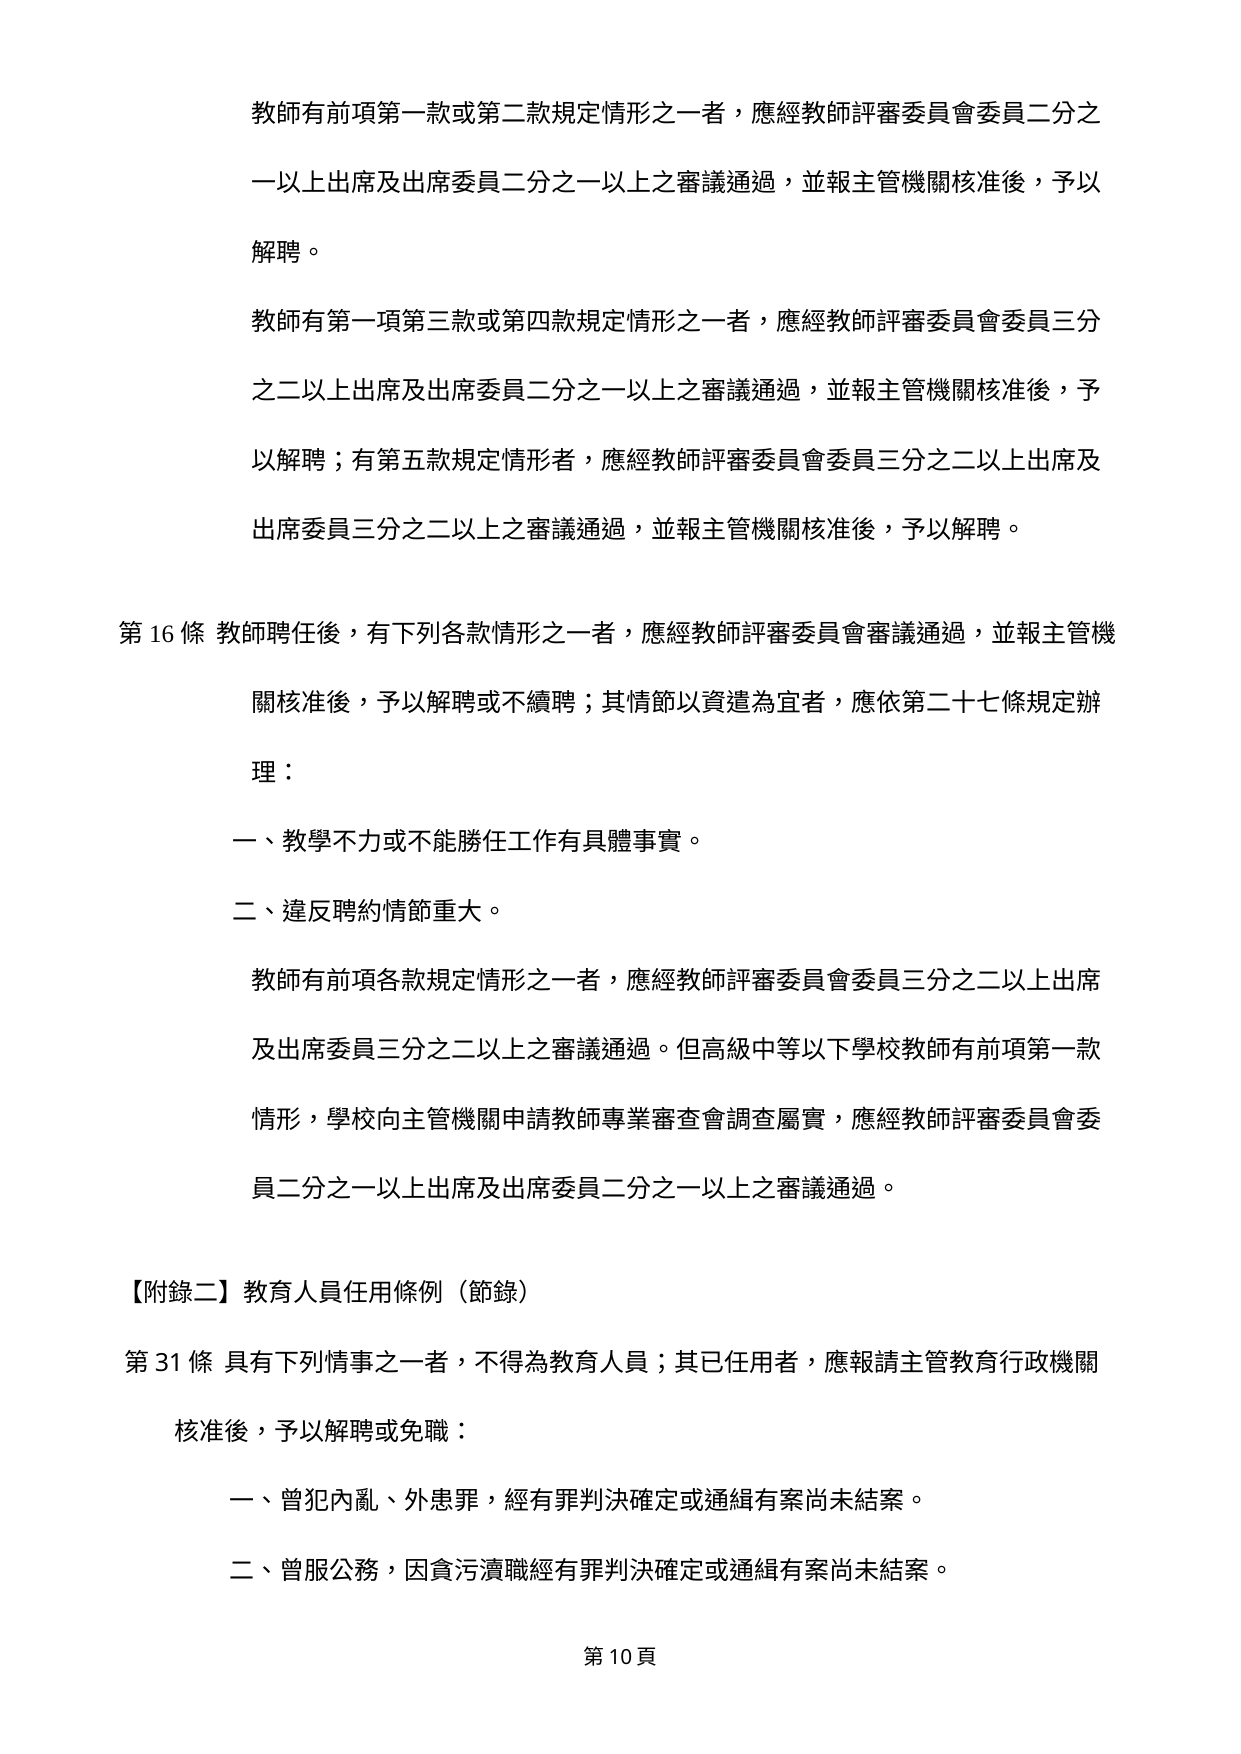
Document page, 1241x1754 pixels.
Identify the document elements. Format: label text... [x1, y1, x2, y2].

text 教師有前項第一款或第二款規定情形之一者，應經教師評審委員會委員二分之一以上出席及出席委員二分之一以上之審議通過，並報主管機關核准後，予以解聘。 [251, 77, 1122, 285]
text 二、曾服公務，因貪污瀆職經有罪判決確定或通緝有案尚未結案。 [118, 1533, 1122, 1603]
text 第 16 條 教師聘任後，有下列各款情形之一者，應經教師評審委員會審議通過，並報主管機關核准後，予以解聘或不續聘；其情節以資遣為宜者，應依第二十七條規定辦理： [118, 597, 1122, 805]
text 一、教學不力或不能勝任工作有具體事實。 [214, 805, 1122, 874]
text 教師有前項各款規定情形之一者，應經教師評審委員會委員三分之二以上出席及出席委員三分之二以上之審議通過。但高級中等以下學校教師有前項第一款情形，學校向主管機關申請教師專業審查會調查屬實，應經教師評審委員會委員二分之一以上出席及出席委員二分之一以上之審議通過。 [251, 944, 1122, 1221]
text 【附錄二】教育人員任用條例（節錄） [118, 1256, 1122, 1325]
text 一、曾犯內亂、外患罪，經有罪判決確定或通緝有案尚未結案。 [118, 1464, 1122, 1533]
text 二、違反聘約情節重大。 [214, 874, 1122, 944]
text 第31條 具有下列情事之一者，不得為教育人員；其已任用者，應報請主管教育行政機關 [118, 1325, 1122, 1395]
text 核准後，予以解聘或免職： [118, 1395, 1122, 1464]
text 教師有第一項第三款或第四款規定情形之一者，應經教師評審委員會委員三分之二以上出席及出席委員二分之一以上之審議通過，並報主管機關核准後，予以解聘；有第五款規定情形者，應經教師評審委員會委員三分之二以上出席及出席委員三分之二以上之審議通過，並報主管機關核准後，予以解聘。 [251, 285, 1122, 562]
